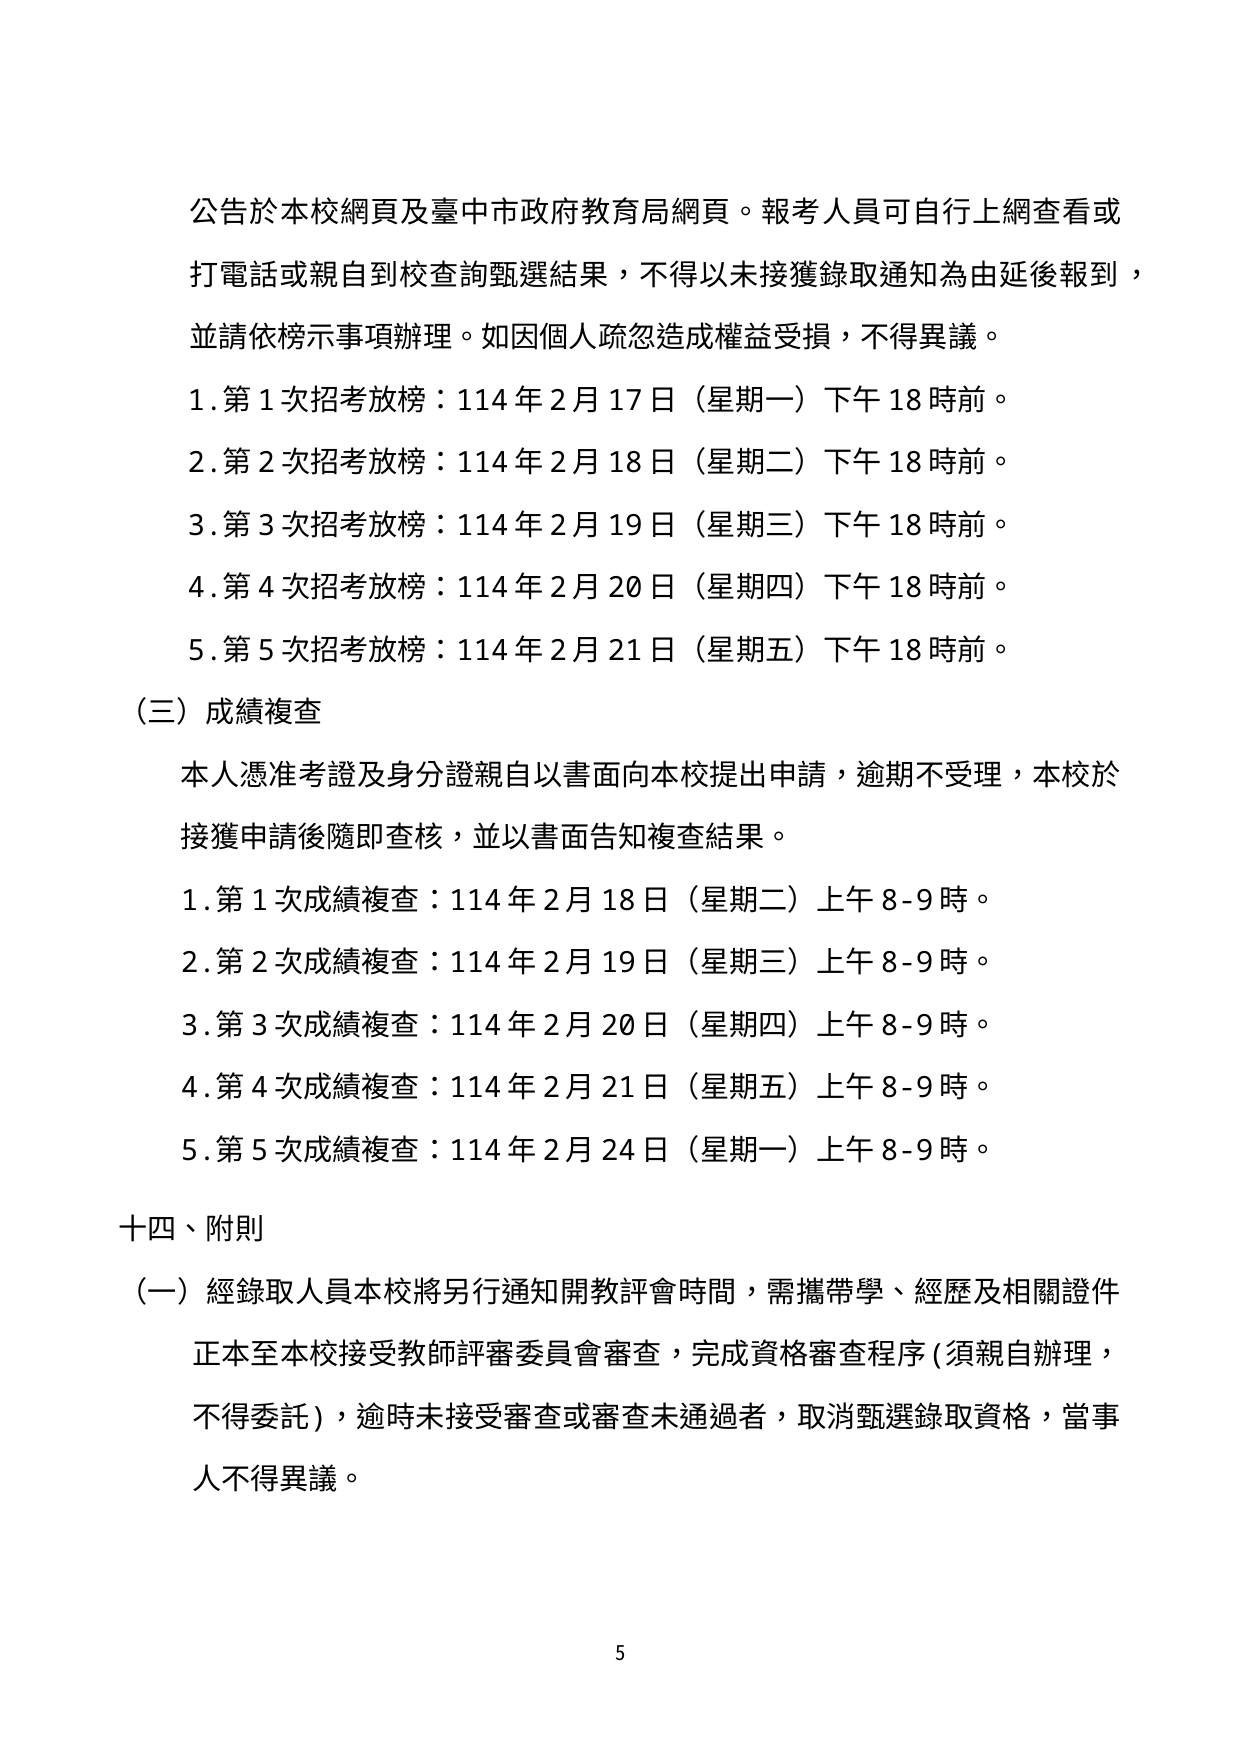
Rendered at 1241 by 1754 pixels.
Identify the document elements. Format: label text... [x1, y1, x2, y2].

text 1.第1次成績複查：114年2月18日（星期二）上午8-9時。 [118, 856, 1122, 918]
text 公告於本校網頁及臺中市政府教育局網頁。報考人員可自行上網查看或打電話或親自到校查詢甄選結果，不得以未接獲錄取通知為由延後報到，並請依榜示事項辦理。如因個人疏忽造成權益受損，不得異議。 [189, 168, 1122, 356]
text 2.第2次成績複查：114年2月19日（星期三）上午8-9時。 [118, 918, 1122, 981]
text （三）成績複查 [118, 668, 1122, 731]
text 4.第4次招考放榜：114年2月20日（星期四）下午18時前。 [118, 543, 1122, 606]
text 2.第2次招考放榜：114年2月18日（星期二）下午18時前。 [118, 418, 1122, 481]
text 5.第5次成績複查：114年2月24日（星期一）上午8-9時。 [181, 1106, 1122, 1168]
text （一）經錄取人員本校將另行通知開教評會時間，需攜帶學、經歷及相關證件正本至本校接受教師評審委員會審查，完成資格審查程序(須親自辦理，不得委託)，逾時未接受審查或審查未通過者，取消甄選錄取資格，當事人不得異議。 [118, 1248, 1122, 1498]
text 本人憑准考證及身分證親自以書面向本校提出申請，逾期不受理，本校於接獲申請後隨即查核，並以書面告知複查結果。 [181, 731, 1122, 856]
text 3.第3次成績複查：114年2月20日（星期四）上午8-9時。 [181, 981, 1122, 1043]
text 5.第5次招考放榜：114年2月21日（星期五）下午18時前。 [118, 606, 1122, 668]
text 3.第3次招考放榜：114年2月19日（星期三）下午18時前。 [118, 481, 1122, 543]
text 十四、附則 [118, 1185, 1122, 1248]
text 4.第4次成績複查：114年2月21日（星期五）上午8-9時。 [181, 1043, 1122, 1106]
text 1.第1次招考放榜：114年2月17日（星期一）下午18時前。 [128, 356, 1122, 418]
